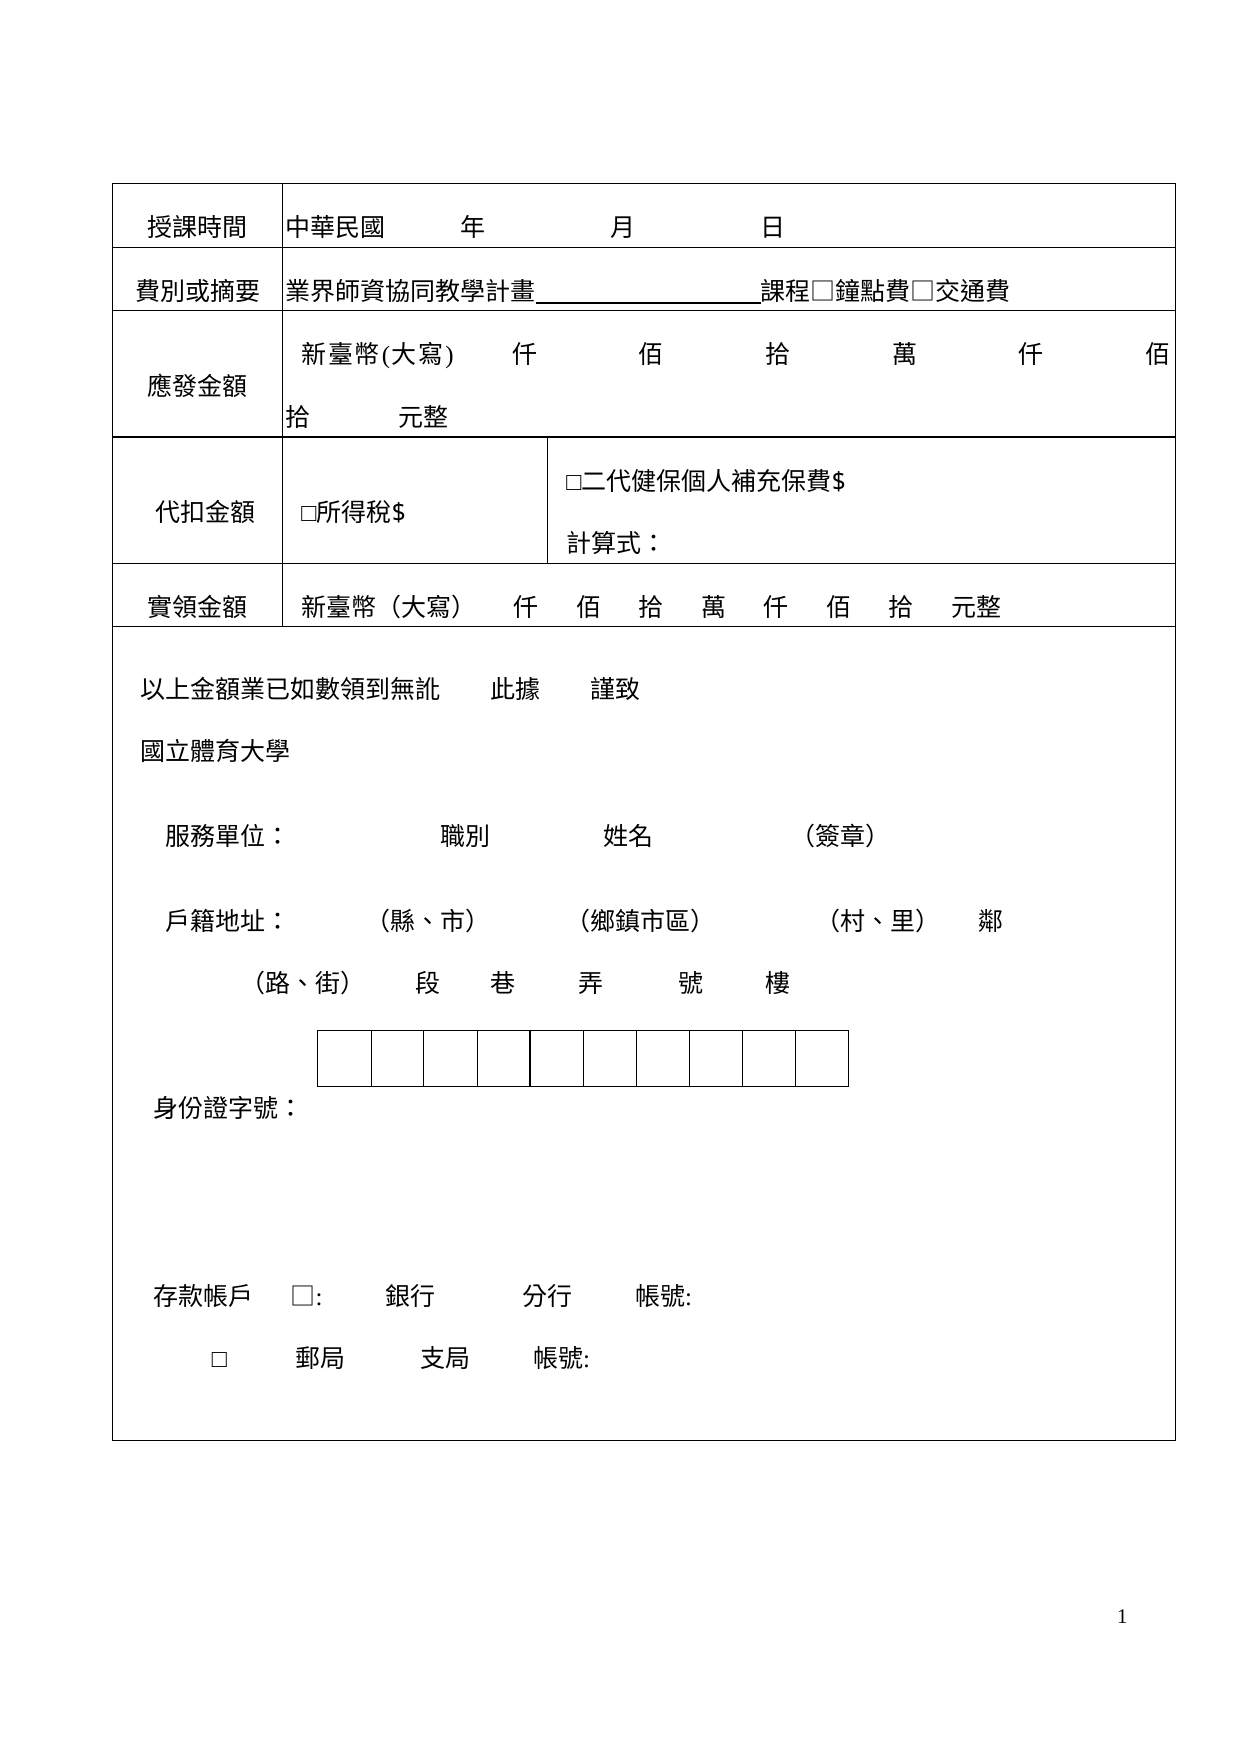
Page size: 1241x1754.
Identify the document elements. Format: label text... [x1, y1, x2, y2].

table_header [531, 1031, 583, 1086]
table_header [584, 1031, 636, 1086]
table_cell 新臺幣（大寫） 仟 佰 拾 萬 仟 佰 拾 元整 [283, 564, 1175, 626]
table_header [637, 1031, 689, 1086]
table_header [743, 1031, 795, 1086]
table_cell 以上金額業已如數領到無訛 此據 謹致 國立體育大學 服務單位： 職別 姓名 （簽章） 戶籍地址： （縣、市） （鄉鎮市區） （村、里） 鄰 （路、街） 段 巷 弄 號 樓 身份證字號： 存款帳戶 □: 銀行 分行 帳號: □ 郵局 支局 帳號: [113, 627, 1175, 1440]
table_cell 業界師資協同教學計畫 課程□鐘點費□交通費 [283, 248, 1175, 310]
table_header [690, 1031, 742, 1086]
table_cell □二代健保個人補充保費$ 計算式： [548, 438, 1175, 562]
table_cell 實領金額 [113, 564, 282, 626]
table_cell 應發金額 [113, 311, 282, 436]
table_header [478, 1031, 529, 1086]
table_cell 代扣金額 [113, 438, 282, 562]
table_cell 新臺幣(大寫) 仟 佰 拾 萬 仟 佰 拾 元整 [283, 311, 1175, 436]
table_cell □所得稅$ [283, 438, 547, 562]
table_header [424, 1031, 477, 1086]
table_header [318, 1031, 371, 1086]
table_header 中華民國 年 月 日 [283, 184, 1175, 247]
table_header [796, 1031, 848, 1086]
table_header [372, 1031, 423, 1086]
table_header 授課時間 [113, 184, 282, 247]
table_cell 費別或摘要 [113, 248, 282, 310]
